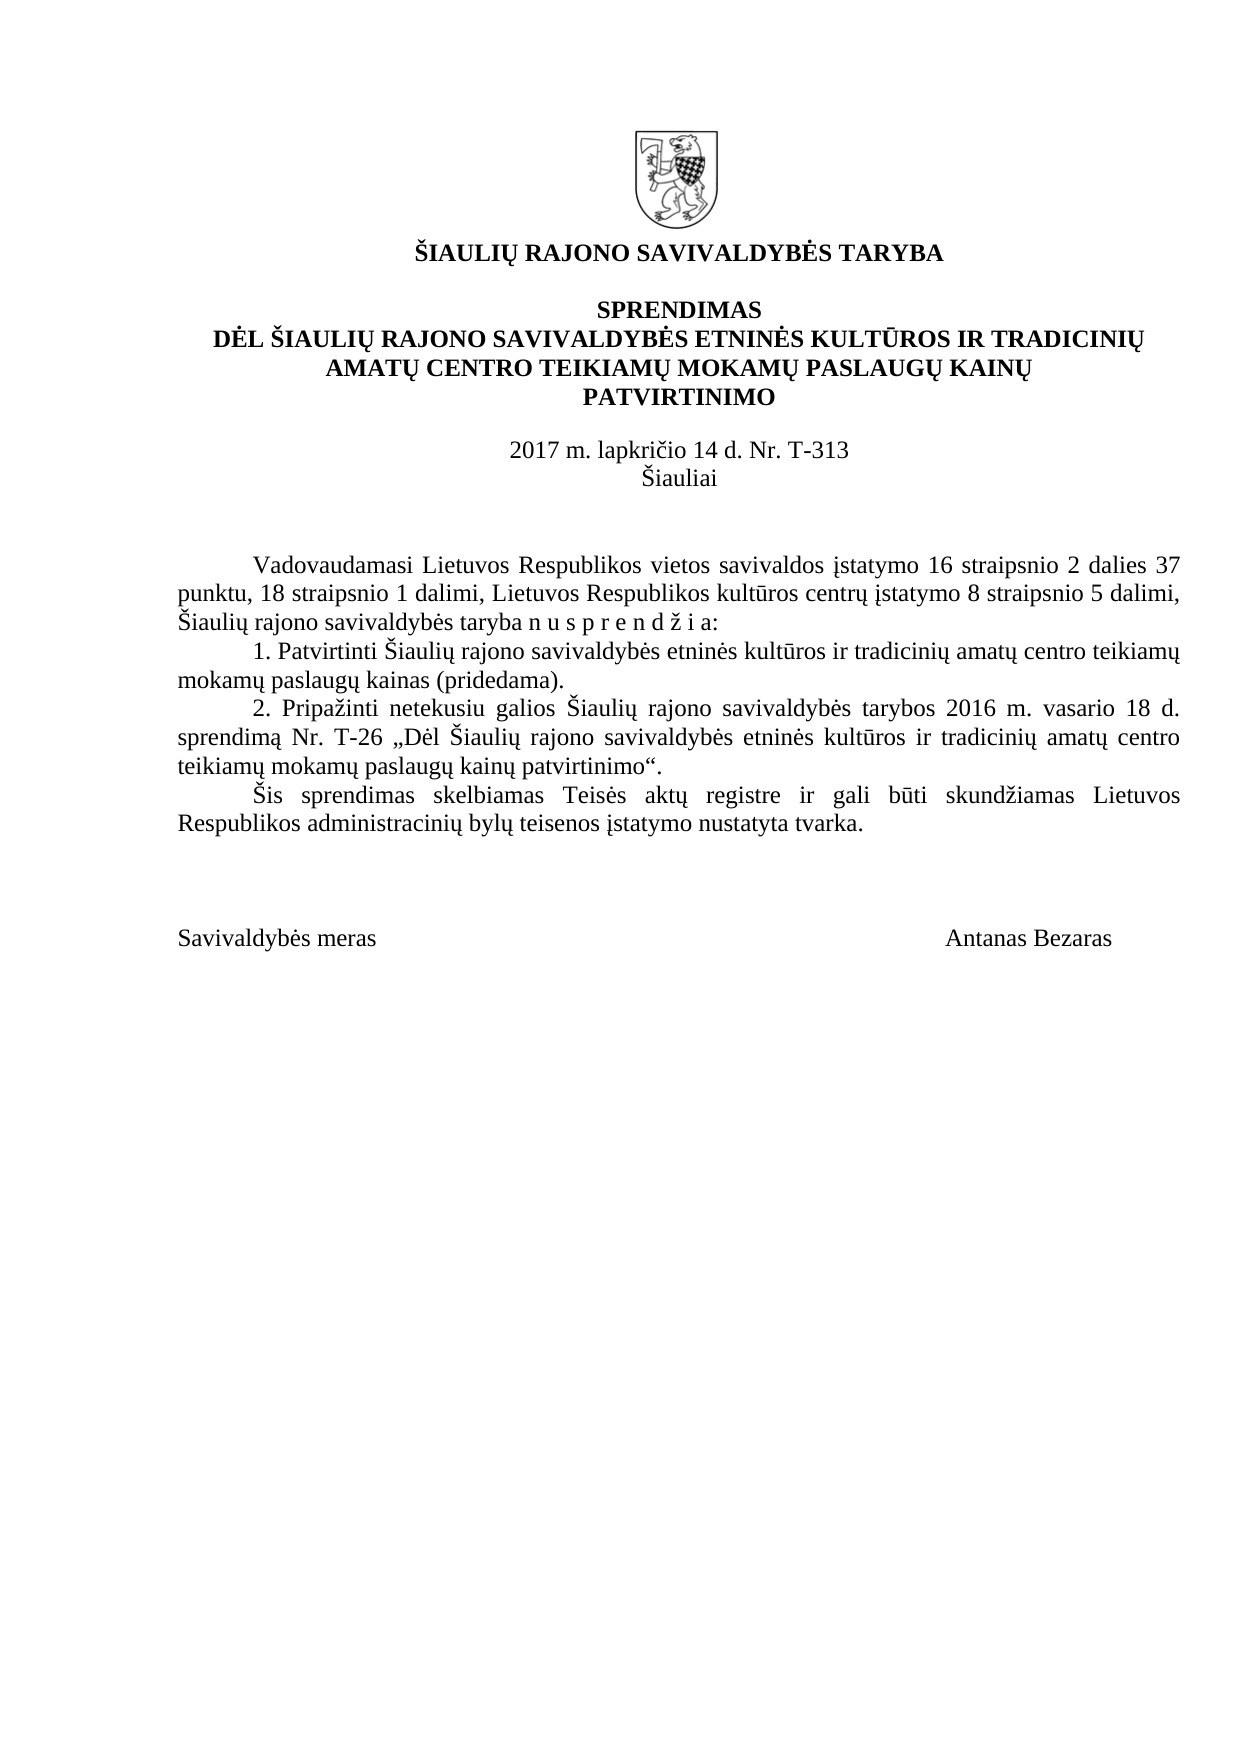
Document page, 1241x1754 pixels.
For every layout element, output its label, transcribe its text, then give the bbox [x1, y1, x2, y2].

text 2017 m. lapkričio 14 d. Nr. T-313 [177, 435, 1181, 463]
text DĖL ŠIAULIŲ RAJONO SAVIVALDYBĖS ETNINĖS KULTŪROS IR TRADICINIŲ AMATŲ CENTRO TEIKIAMŲ MOKAMŲ PASLAUGŲ KAINŲ [177, 324, 1181, 382]
text 1. Patvirtinti Šiaulių rajono savivaldybės etninės kultūros ir tradicinių amatų centro teikiamų mokamų paslaugų kainas (pridedama). [177, 636, 1181, 693]
text PATVIRTINIMO [177, 382, 1181, 411]
text 2. Pripažinti netekusiu galios Šiaulių rajono savivaldybės tarybos 2016 m. vasario 18 d. sprendimą Nr. T-26 „Dėl Šiaulių rajono savivaldybės etninės kultūros ir tradicinių amatų centro teikiamų mokamų paslaugų kainų patvirtinimo“. [177, 693, 1181, 780]
text Vadovaudamasi Lietuvos Respublikos vietos savivaldos įstatymo 16 straipsnio 2 dalies 37 punktu, 18 straipsnio 1 dalimi, Lietuvos Respublikos kultūros centrų įstatymo 8 straipsnio 5 dalimi, Šiaulių rajono savivaldybės taryba n u s p r e n d ž i a: [177, 550, 1181, 636]
text ŠIAULIŲ RAJONO SAVIVALDYBĖS TARYBA [177, 238, 1181, 267]
text Šis sprendimas skelbiamas Teisės aktų registre ir gali būti skundžiamas Lietuvos Respublikos administracinių bylų teisenos įstatymo nustatyta tvarka. [177, 780, 1181, 837]
text SPRENDIMAS [177, 296, 1181, 324]
text Šiauliai [177, 463, 1181, 492]
text Savivaldybės meras Antanas Bezaras [177, 923, 1181, 952]
